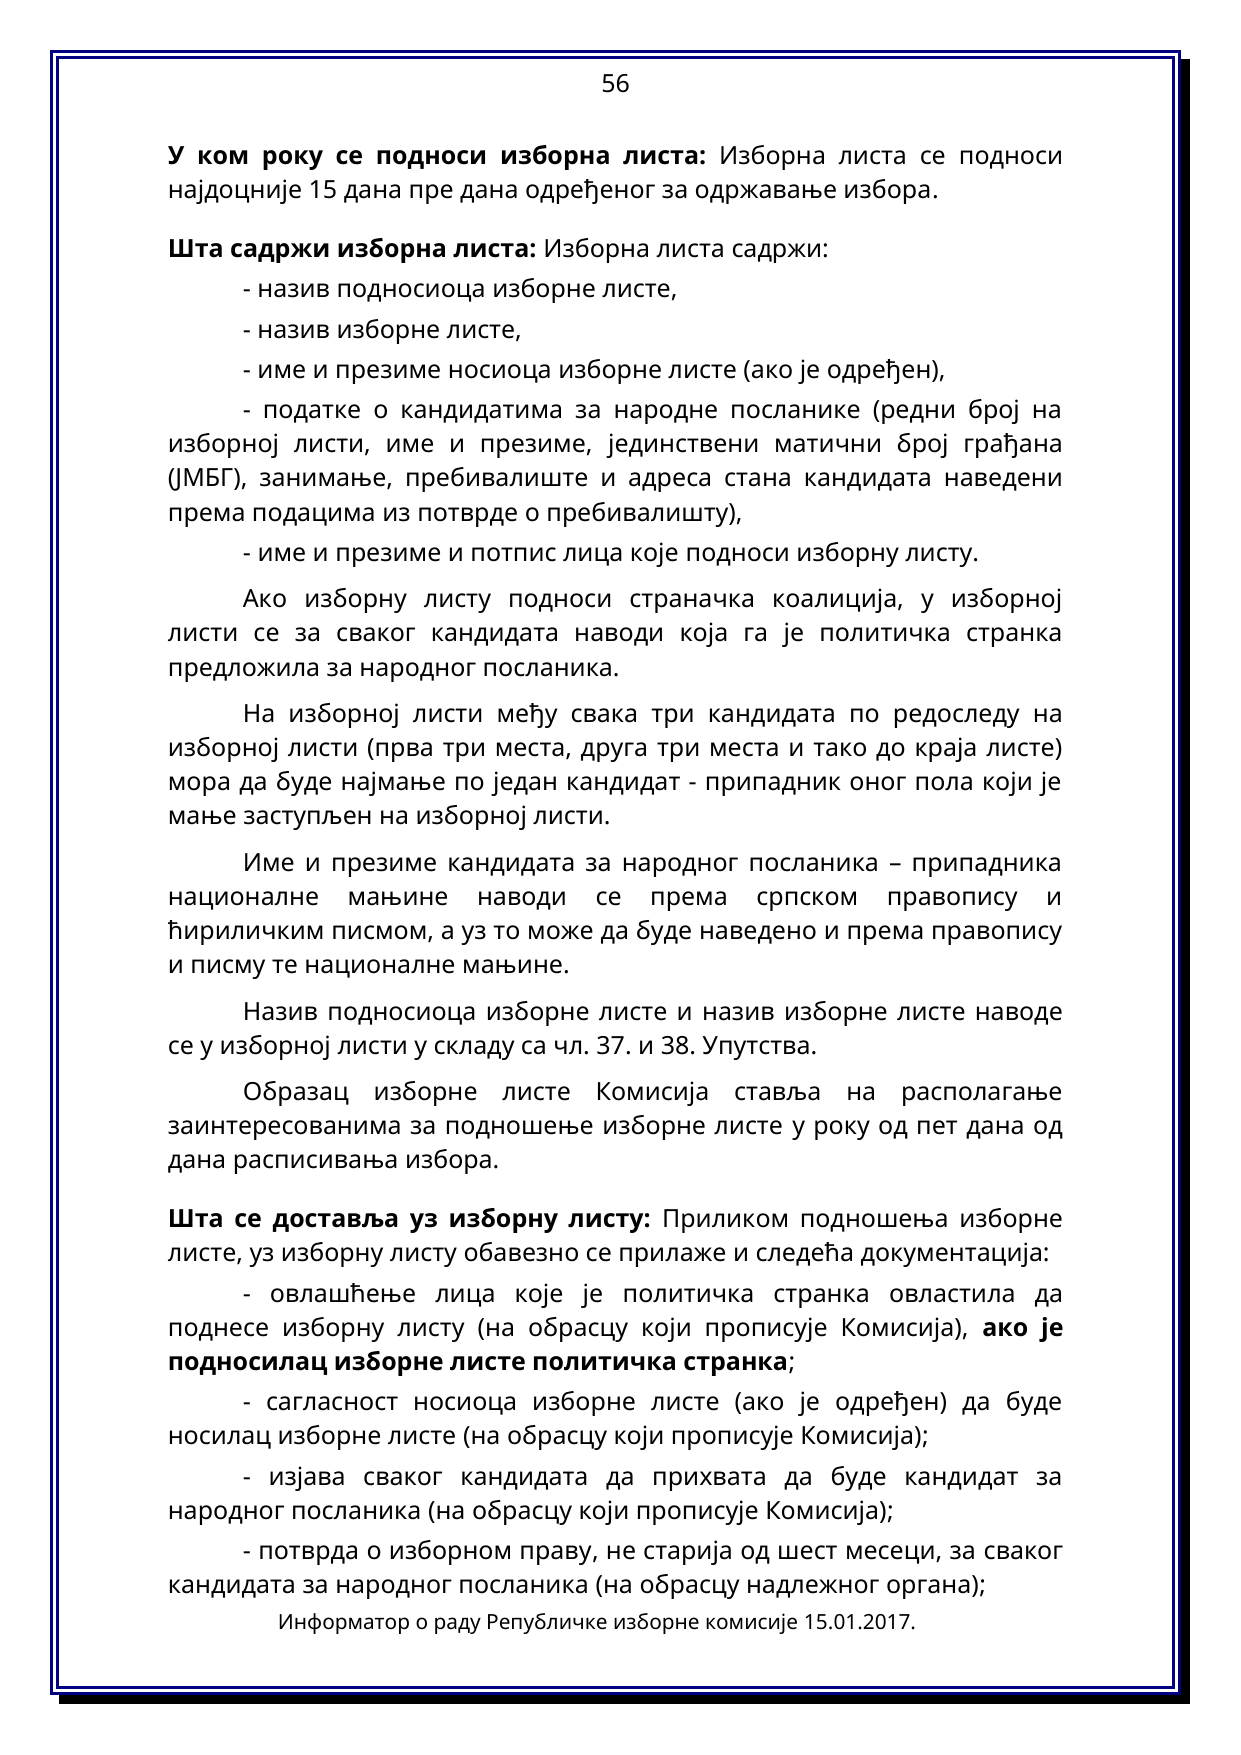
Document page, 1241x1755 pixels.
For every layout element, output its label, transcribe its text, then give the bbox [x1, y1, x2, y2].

text - име и презиме носиоца изборне листе (ако је одређен), [168, 352, 1063, 386]
text Ако изборну листу подноси страначка коалиција, у изборној листи се за сваког кандидата наводи која га је политичка странка предложила за народног посланика. [168, 581, 1063, 683]
text - овлашћење лица које је политичка странка овластила да поднесе изборну листу (на обрасцу који прописује Комисија), ако је подносилац изборне листе политичка странка; [168, 1275, 1063, 1378]
text - име и презиме и потпис лица које подноси изборну листу. [168, 534, 1063, 568]
text - сагласност носиоца изборне листе (ако је одређен) да буде носилац изборне листе (на обрасцу који прописује Комисија); [168, 1384, 1063, 1452]
text На изборној листи међу свака три кандидата по редоследу на изборној листи (прва три места, друга три места и тако до краја листе) мора да буде најмање по један кандидат - припадник оног пола који је мање заступљен на изборној листи. [168, 696, 1063, 832]
text Шта се доставља уз изборну листу: Приликом подношења изборне листе, уз изборну листу обавезно се прилаже и следећа документација: [168, 1201, 1063, 1269]
text - потврда о изборном праву, не старија од шест месеци, за сваког кандидата за народног посланика (на обрасцу надлежног органа); [168, 1533, 1063, 1601]
text - назив изборне листе, [168, 311, 1063, 345]
text Име и презиме кандидата за народног посланика – припадника националне мањине наводи се према српском правопису и ћириличким писмом, а уз то може да буде наведено и према правопису и писму те националне мањине. [168, 844, 1063, 981]
text - назив подносиоца изборне листе, [168, 271, 1063, 305]
text - изјава сваког кандидата да прихвата да буде кандидат за народног посланика (на обрасцу који прописује Комисија); [168, 1458, 1063, 1526]
text Шта садржи изборна листа: Изборна листа садржи: [168, 231, 1063, 265]
text - податке о кандидатима за народне посланике (редни број на изборној листи, име и презиме, јединствени матични број грађана (ЈМБГ), занимање, пребивалиште и адреса стана кандидата наведени према подацима из потврде о пребивалишту), [168, 392, 1063, 528]
text Образац изборне листе Комисија ставља на располагање заинтересованима за подношење изборне листе у року од пет дана од дана расписивања избора. [168, 1074, 1063, 1176]
text Назив подносиоца изборне листе и назив изборне листе наводе се у изборној листи у складу са чл. 37. и 38. Упутства. [168, 993, 1063, 1061]
text У ком року се подноси изборна листа: Изборна листа се подноси најдоцније 15 дана пре дана одређеног за одржавање избора. [168, 138, 1063, 206]
